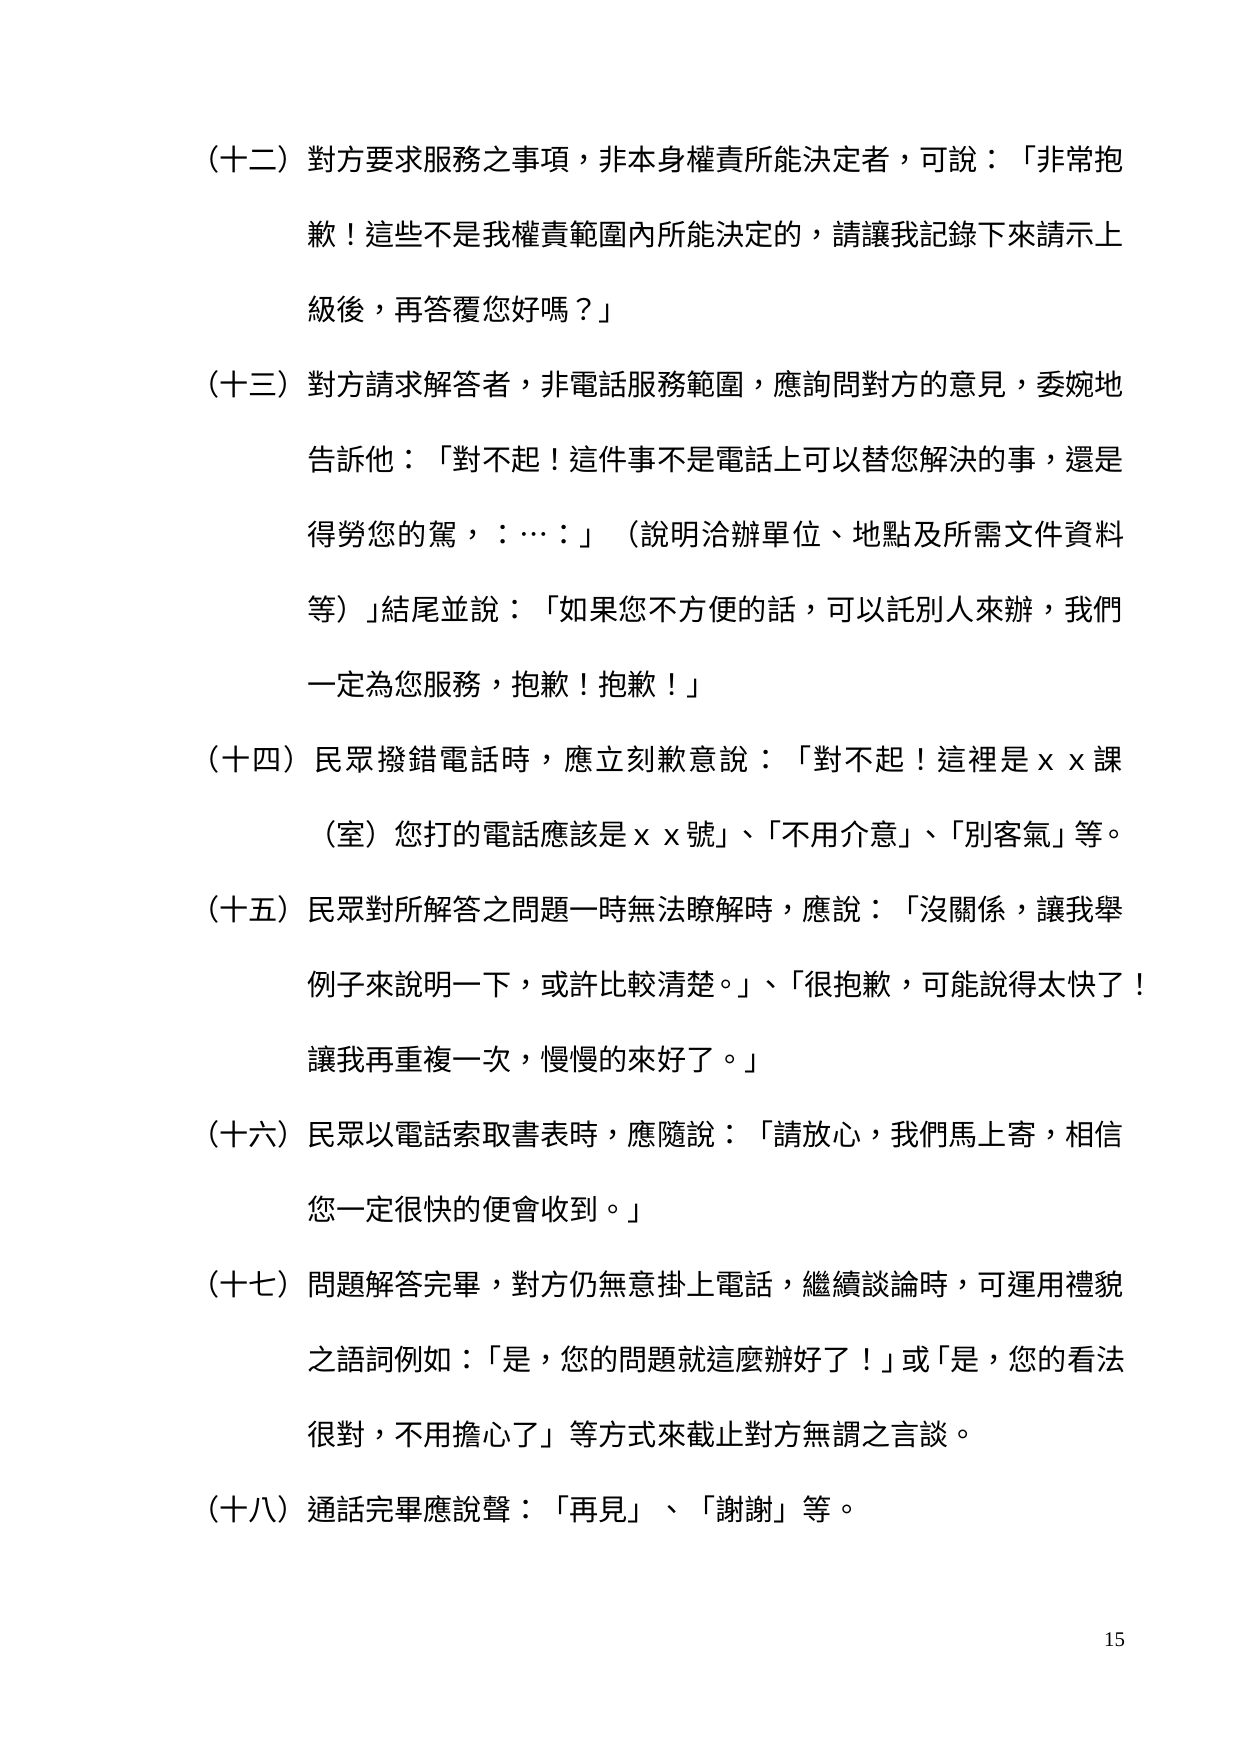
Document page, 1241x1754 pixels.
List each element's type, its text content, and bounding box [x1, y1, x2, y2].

text （十三）對方請求解答者，非電話服務範圍，應詢問對方的意見，委婉地告訴他：「對不起！這件事不是電話上可以替您解決的事，還是得勞您的駕，：…：」（說明洽辦單位、地點及所需文件資料等）｣結尾並說：「如果您不方便的話，可以託別人來辦，我們一定為您服務，抱歉！抱歉！」 [190, 345, 1125, 720]
text （十二）對方要求服務之事項，非本身權責所能決定者，可說：「非常抱歉！這些不是我權責範圍內所能決定的，請讓我記錄下來請示上級後，再答覆您好嗎？」 [190, 120, 1125, 345]
text （十七）問題解答完畢，對方仍無意掛上電話，繼續談論時，可運用禮貌之語詞例如：「是，您的問題就這麼辦好了！」或「是，您的看法很對，不用擔心了」等方式來截止對方無謂之言談。 [190, 1245, 1125, 1470]
text （十八）通話完畢應說聲：「再見」、「謝謝」等。 [190, 1470, 1125, 1545]
text （十五）民眾對所解答之問題一時無法瞭解時，應說：「沒關係，讓我舉例子來說明一下，或許比較清楚。」、「很抱歉，可能說得太快了！讓我再重複一次，慢慢的來好了。」 [190, 870, 1125, 1095]
text （十六）民眾以電話索取書表時，應隨說：「請放心，我們馬上寄，相信您一定很快的便會收到。」 [190, 1095, 1125, 1245]
text （十四）民眾撥錯電話時，應立刻歉意說：「對不起！這裡是ｘｘ課（室）您打的電話應該是ｘｘ號」、「不用介意」、「別客氣」等。 [190, 720, 1125, 870]
